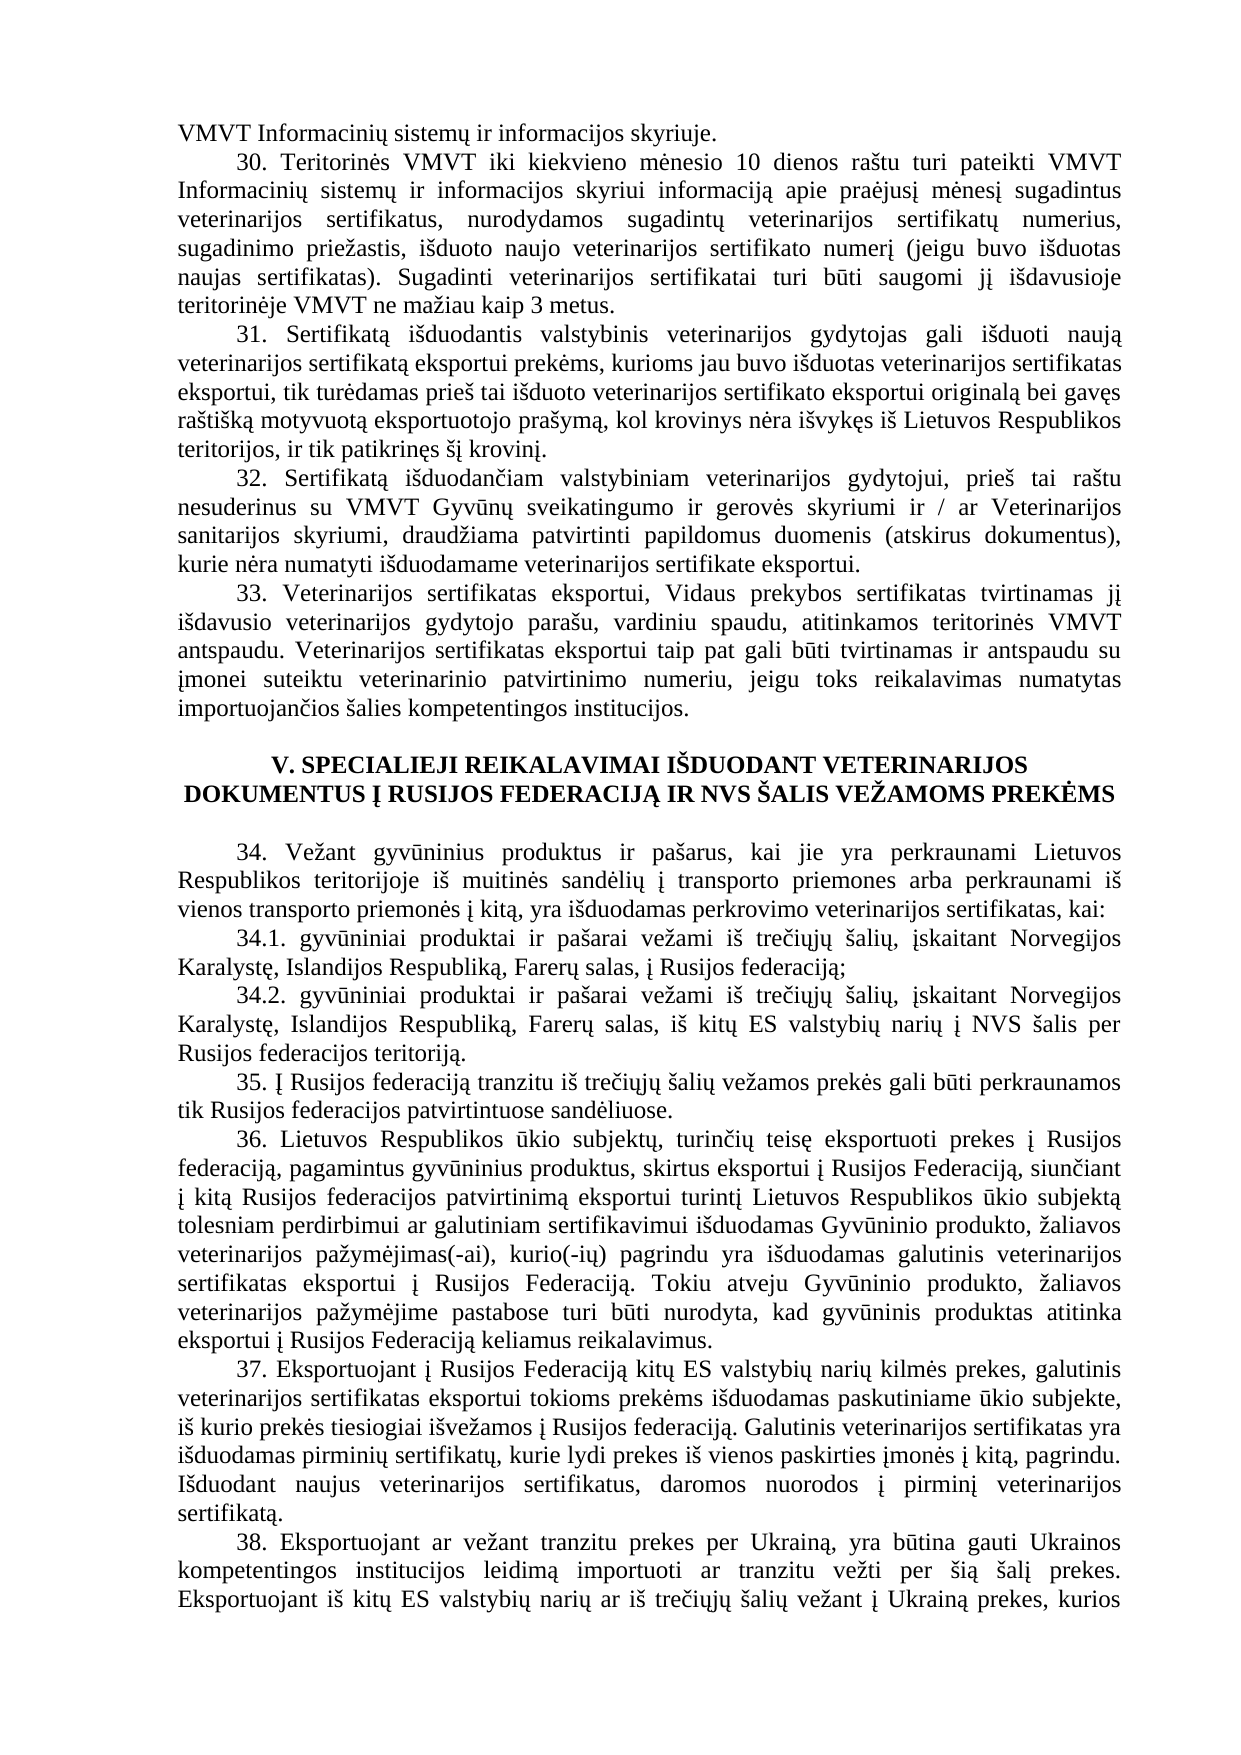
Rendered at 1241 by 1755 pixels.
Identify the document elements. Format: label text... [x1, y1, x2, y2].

text V. SPECIALIEJI REIKALAVIMAI IŠDUODANT VETERINARIJOS DOKUMENTUS Į RUSIJOS FEDERACIJĄ IR NVS ŠALIS VEŽAMOMS PREKĖMS [177, 751, 1122, 808]
text VMVT Informacinių sistemų ir informacijos skyriuje. [177, 118, 1122, 147]
text 34.1. gyvūniniai produktai ir pašarai vežami iš trečiųjų šalių, įskaitant Norvegijos Karalystę, Islandijos Respubliką, Farerų salas, į Rusijos federaciją; [177, 923, 1122, 981]
text 37. Eksportuojant į Rusijos Federaciją kitų ES valstybių narių kilmės prekes, galutinis veterinarijos sertifikatas eksportui tokioms prekėms išduodamas paskutiniame ūkio subjekte, iš kurio prekės tiesiogiai išvežamos į Rusijos federaciją. Galutinis veterinarijos sertifikatas yra išduodamas pirminių sertifikatų, kurie lydi prekes iš vienos paskirties įmonės į kitą, pagrindu. Išduodant naujus veterinarijos sertifikatus, daromos nuorodos į pirminį veterinarijos sertifikatą. [177, 1354, 1122, 1527]
text 32. Sertifikatą išduodančiam valstybiniam veterinarijos gydytojui, prieš tai raštu nesuderinus su VMVT Gyvūnų sveikatingumo ir gerovės skyriumi ir / ar Veterinarijos sanitarijos skyriumi, draudžiama patvirtinti papildomus duomenis (atskirus dokumentus), kurie nėra numatyti išduodamame veterinarijos sertifikate eksportui. [177, 463, 1122, 578]
text 38. Eksportuojant ar vežant tranzitu prekes per Ukrainą, yra būtina gauti Ukrainos kompetentingos institucijos leidimą importuoti ar tranzitu vežti per šią šalį prekes. Eksportuojant iš kitų ES valstybių narių ar iš trečiųjų šalių vežant į Ukrainą prekes, kurios [177, 1527, 1122, 1613]
text 35. Į Rusijos federaciją tranzitu iš trečiųjų šalių vežamos prekės gali būti perkraunamos tik Rusijos federacijos patvirtintuose sandėliuose. [177, 1067, 1122, 1124]
text 34.2. gyvūniniai produktai ir pašarai vežami iš trečiųjų šalių, įskaitant Norvegijos Karalystę, Islandijos Respubliką, Farerų salas, iš kitų ES valstybių narių į NVS šalis per Rusijos federacijos teritoriją. [177, 981, 1122, 1067]
text 36. Lietuvos Respublikos ūkio subjektų, turinčių teisę eksportuoti prekes į Rusijos federaciją, pagamintus gyvūninius produktus, skirtus eksportui į Rusijos Federaciją, siunčiant į kitą Rusijos federacijos patvirtinimą eksportui turintį Lietuvos Respublikos ūkio subjektą tolesniam perdirbimui ar galutiniam sertifikavimui išduodamas Gyvūninio produkto, žaliavos veterinarijos pažymėjimas(-ai), kurio(-ių) pagrindu yra išduodamas galutinis veterinarijos sertifikatas eksportui į Rusijos Federaciją. Tokiu atveju Gyvūninio produkto, žaliavos veterinarijos pažymėjime pastabose turi būti nurodyta, kad gyvūninis produktas atitinka eksportui į Rusijos Federaciją keliamus reikalavimus. [177, 1124, 1122, 1354]
text 30. Teritorinės VMVT iki kiekvieno mėnesio 10 dienos raštu turi pateikti VMVT Informacinių sistemų ir informacijos skyriui informaciją apie praėjusį mėnesį sugadintus veterinarijos sertifikatus, nurodydamos sugadintų veterinarijos sertifikatų numerius, sugadinimo priežastis, išduoto naujo veterinarijos sertifikato numerį (jeigu buvo išduotas naujas sertifikatas). Sugadinti veterinarijos sertifikatai turi būti saugomi jį išdavusioje teritorinėje VMVT ne mažiau kaip 3 metus. [177, 147, 1122, 319]
text 34. Vežant gyvūninius produktus ir pašarus, kai jie yra perkraunami Lietuvos Respublikos teritorijoje iš muitinės sandėlių į transporto priemones arba perkraunami iš vienos transporto priemonės į kitą, yra išduodamas perkrovimo veterinarijos sertifikatas, kai: [177, 837, 1122, 923]
text 31. Sertifikatą išduodantis valstybinis veterinarijos gydytojas gali išduoti naują veterinarijos sertifikatą eksportui prekėms, kurioms jau buvo išduotas veterinarijos sertifikatas eksportui, tik turėdamas prieš tai išduoto veterinarijos sertifikato eksportui originalą bei gavęs raštišką motyvuotą eksportuotojo prašymą, kol krovinys nėra išvykęs iš Lietuvos Respublikos teritorijos, ir tik patikrinęs šį krovinį. [177, 319, 1122, 463]
text 33. Veterinarijos sertifikatas eksportui, Vidaus prekybos sertifikatas tvirtinamas jį išdavusio veterinarijos gydytojo parašu, vardiniu spaudu, atitinkamos teritorinės VMVT antspaudu. Veterinarijos sertifikatas eksportui taip pat gali būti tvirtinamas ir antspaudu su įmonei suteiktu veterinarinio patvirtinimo numeriu, jeigu toks reikalavimas numatytas importuojančios šalies kompetentingos institucijos. [177, 578, 1122, 722]
